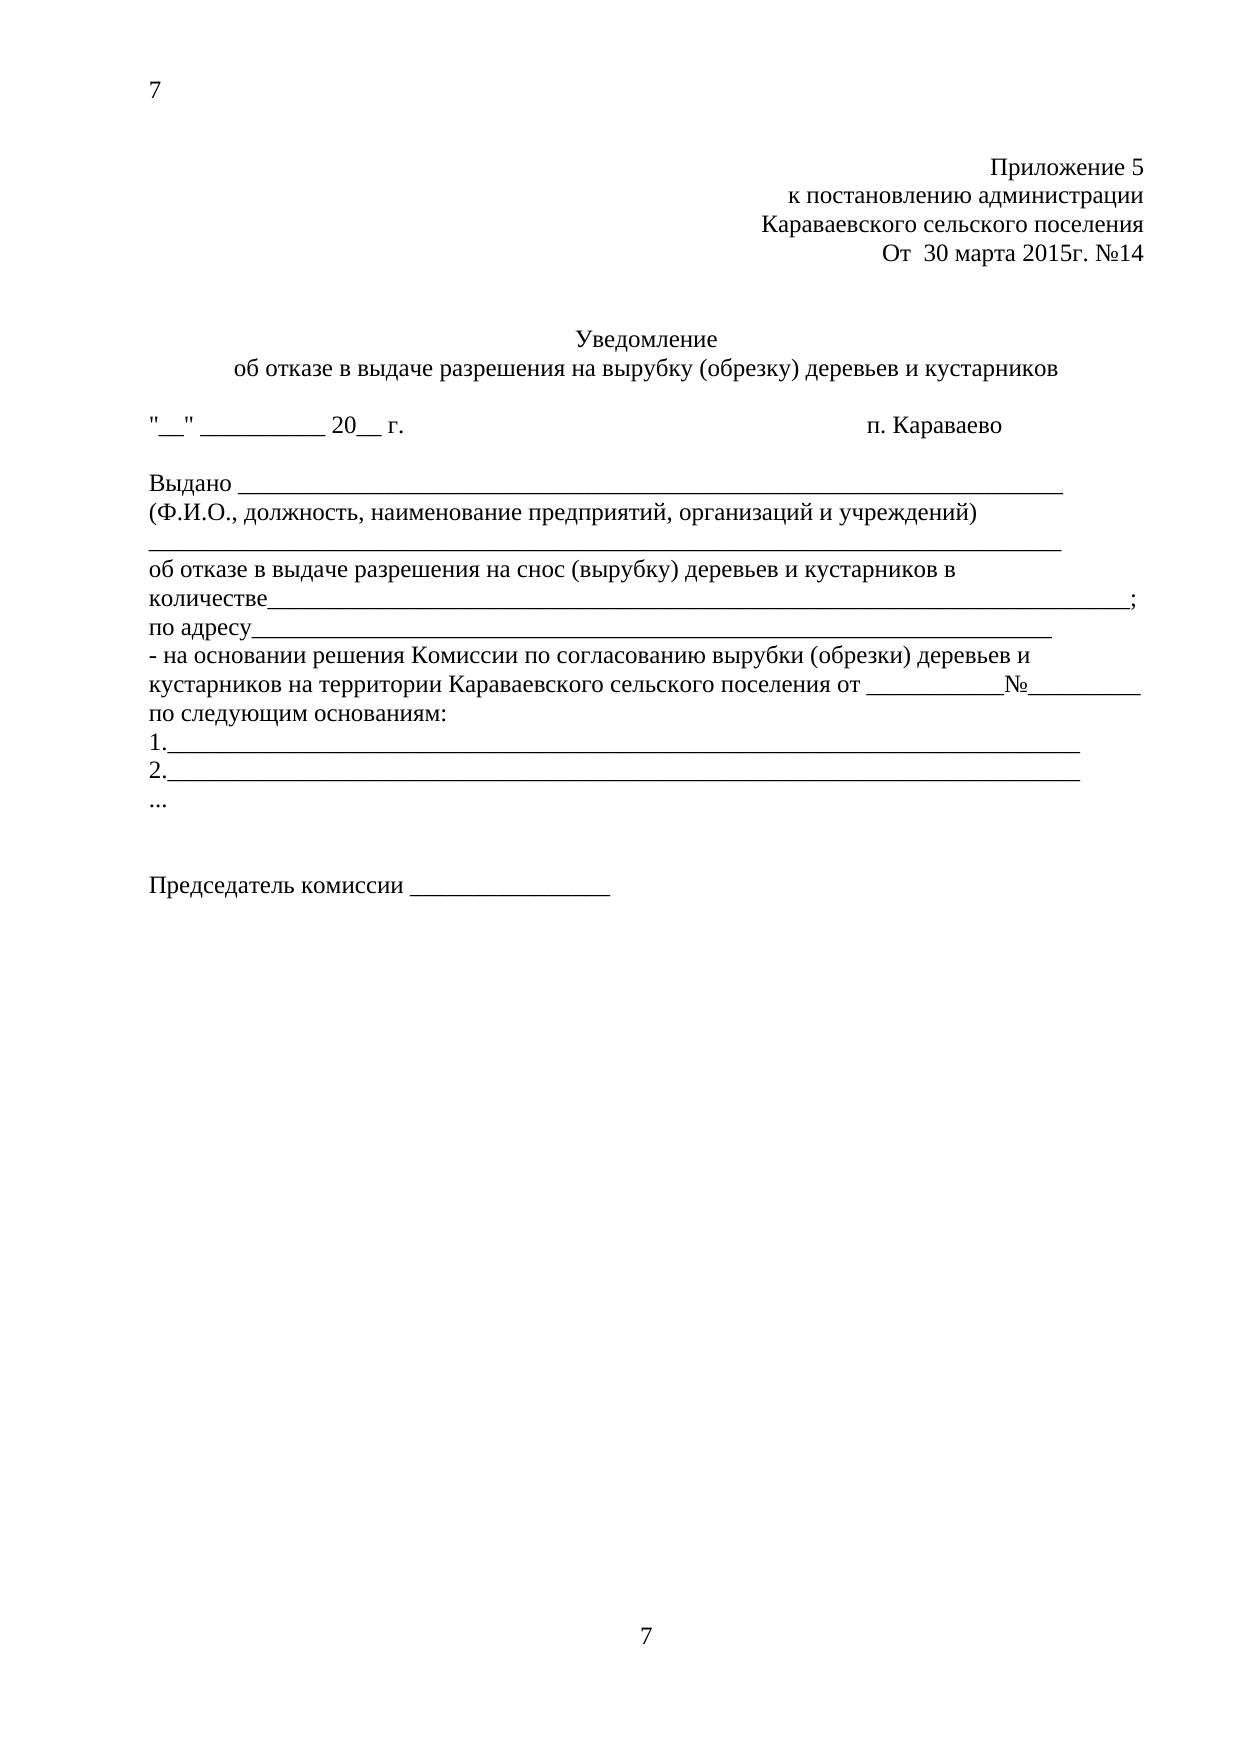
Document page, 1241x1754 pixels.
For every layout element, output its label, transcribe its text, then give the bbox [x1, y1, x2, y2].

text 2._________________________________________________________________________ [148, 755, 1144, 784]
text - на основании решения Комиссии по согласованию вырубки (обрезки) деревьев и кустарников на территории Караваевского сельского поселения от ___________№_________ по следующим основаниям: [148, 640, 1144, 727]
text Караваевского сельского поселения [148, 209, 1144, 238]
text Выдано __________________________________________________________________ [148, 468, 1144, 497]
text ... [148, 784, 1144, 813]
text 1._________________________________________________________________________ [148, 727, 1144, 755]
text по адресу________________________________________________________________ [148, 612, 1144, 640]
text Приложение 5 [148, 152, 1144, 180]
text об отказе в выдаче разрешения на снос (вырубку) деревьев и кустарников в количестве_____________________________________________________________________; [148, 554, 1144, 612]
text Уведомление [148, 324, 1144, 353]
text к постановлению администрации [148, 180, 1144, 209]
text _________________________________________________________________________ [148, 525, 1144, 554]
text (Ф.И.О., должность, наименование предприятий, организаций и учреждений) [148, 497, 1144, 525]
text "__" __________ 20__ г. п. Караваево [148, 410, 1144, 439]
text Председатель комиссии ________________ [148, 870, 1144, 899]
text От 30 марта 2015г. №14 [148, 238, 1144, 267]
text об отказе в выдаче разрешения на вырубку (обрезку) деревьев и кустарников [148, 353, 1144, 382]
